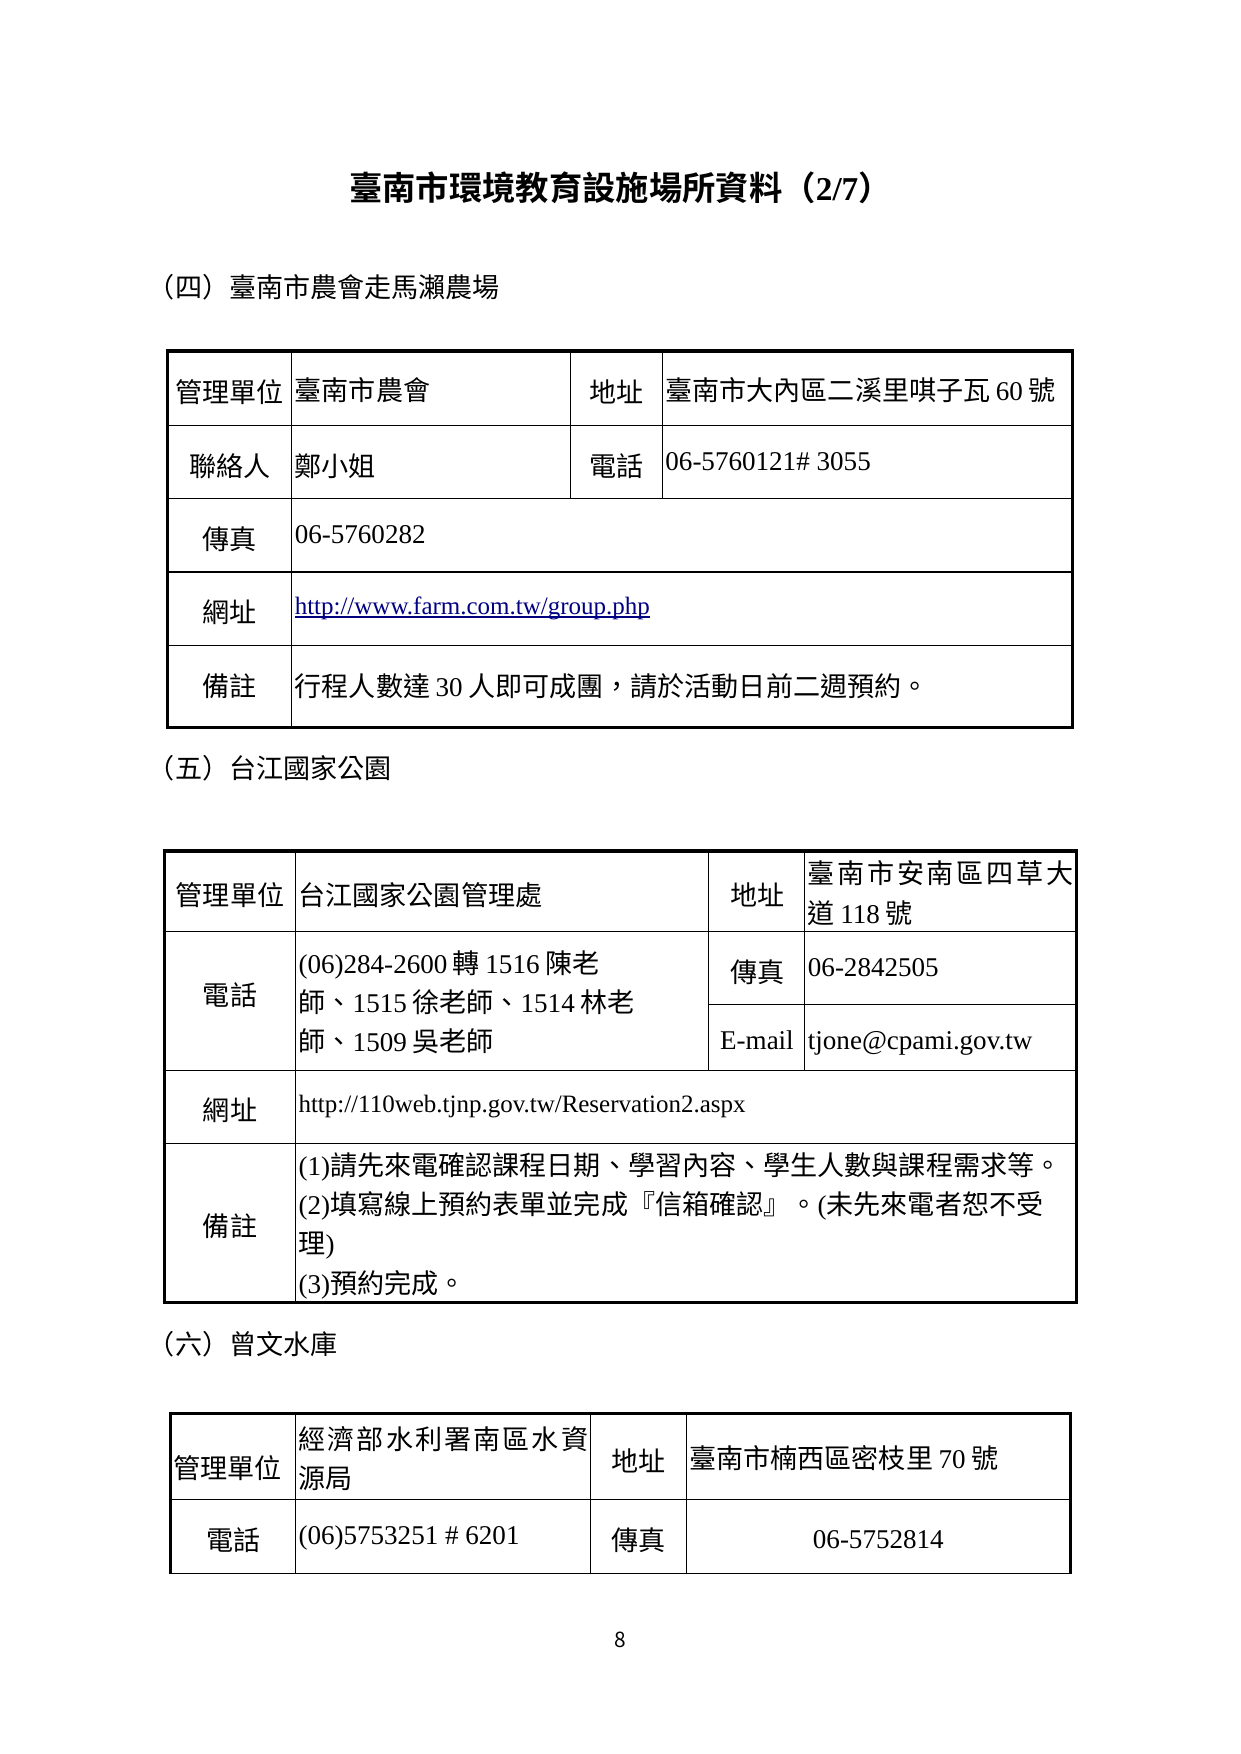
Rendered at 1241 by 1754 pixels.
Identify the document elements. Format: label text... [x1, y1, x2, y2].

text （四）臺南市農會走馬瀨農場 [148, 266, 1092, 306]
table_header 臺南市農會 [292, 353, 570, 425]
table_cell 網址 [169, 573, 291, 645]
table_cell 鄭小姐 [292, 426, 570, 498]
table_cell 06-2842505 [805, 932, 1075, 1004]
table_cell 傳真 [169, 499, 291, 571]
table_cell 備註 [166, 1144, 295, 1301]
table_cell 網址 [166, 1071, 295, 1143]
table_cell 傳真 [709, 932, 804, 1004]
table_cell http://110web.tjnp.gov.tw/Reservation2.aspx [296, 1071, 1075, 1143]
table_cell 備註 [169, 646, 291, 726]
table_header 地址 [709, 853, 804, 931]
table_cell 行程人數達30人即可成團，請於活動日前二週預約。 [292, 646, 1071, 726]
table_cell 電話 [166, 932, 295, 1069]
table_cell tjone@cpami.gov.tw [805, 1005, 1075, 1069]
table_cell http://www.farm.com.tw/group.php [292, 573, 1071, 645]
table_cell 06-5760282 [292, 499, 1071, 571]
table_cell 傳真 [591, 1500, 686, 1573]
table_cell 06-5760121# 3055 [663, 426, 1071, 498]
table_cell (06)284-2600轉1516陳老師、1515徐老師、1514林老師、1509吳老師 [296, 932, 708, 1069]
table_header 管理單位 [172, 1415, 295, 1499]
table_header 臺南市大內區二溪里唭子瓦60號 [663, 353, 1071, 425]
text （五）台江國家公園 [148, 747, 1092, 787]
table_header 臺南市楠西區密枝里70號 [687, 1415, 1069, 1499]
text （六）曾文水庫 [148, 1323, 1092, 1362]
table_cell E-mail [709, 1005, 804, 1069]
table_header 臺南市安南區四草大道118號 [805, 853, 1075, 931]
table_cell 06-5752814 [687, 1500, 1069, 1573]
table_header 台江國家公園管理處 [296, 853, 708, 931]
text 臺南市環境教育設施場所資料（2/7） [148, 162, 1092, 210]
table_header 經濟部水利署南區水資源局 [296, 1415, 590, 1499]
table_header 地址 [591, 1415, 686, 1499]
table_cell 聯絡人 [169, 426, 291, 498]
table_header 地址 [571, 353, 662, 425]
table_header 管理單位 [169, 353, 291, 425]
table_cell (1)請先來電確認課程日期、學習內容、學生人數與課程需求等。 (2)填寫線上預約表單並完成『信箱確認』。(未先來電者恕不受理) (3)預約完成。 [296, 1144, 1075, 1301]
table_cell (06)5753251 # 6201 [296, 1500, 590, 1573]
table_header 管理單位 [166, 853, 295, 931]
table_cell 電話 [571, 426, 662, 498]
table_cell 電話 [172, 1500, 295, 1573]
